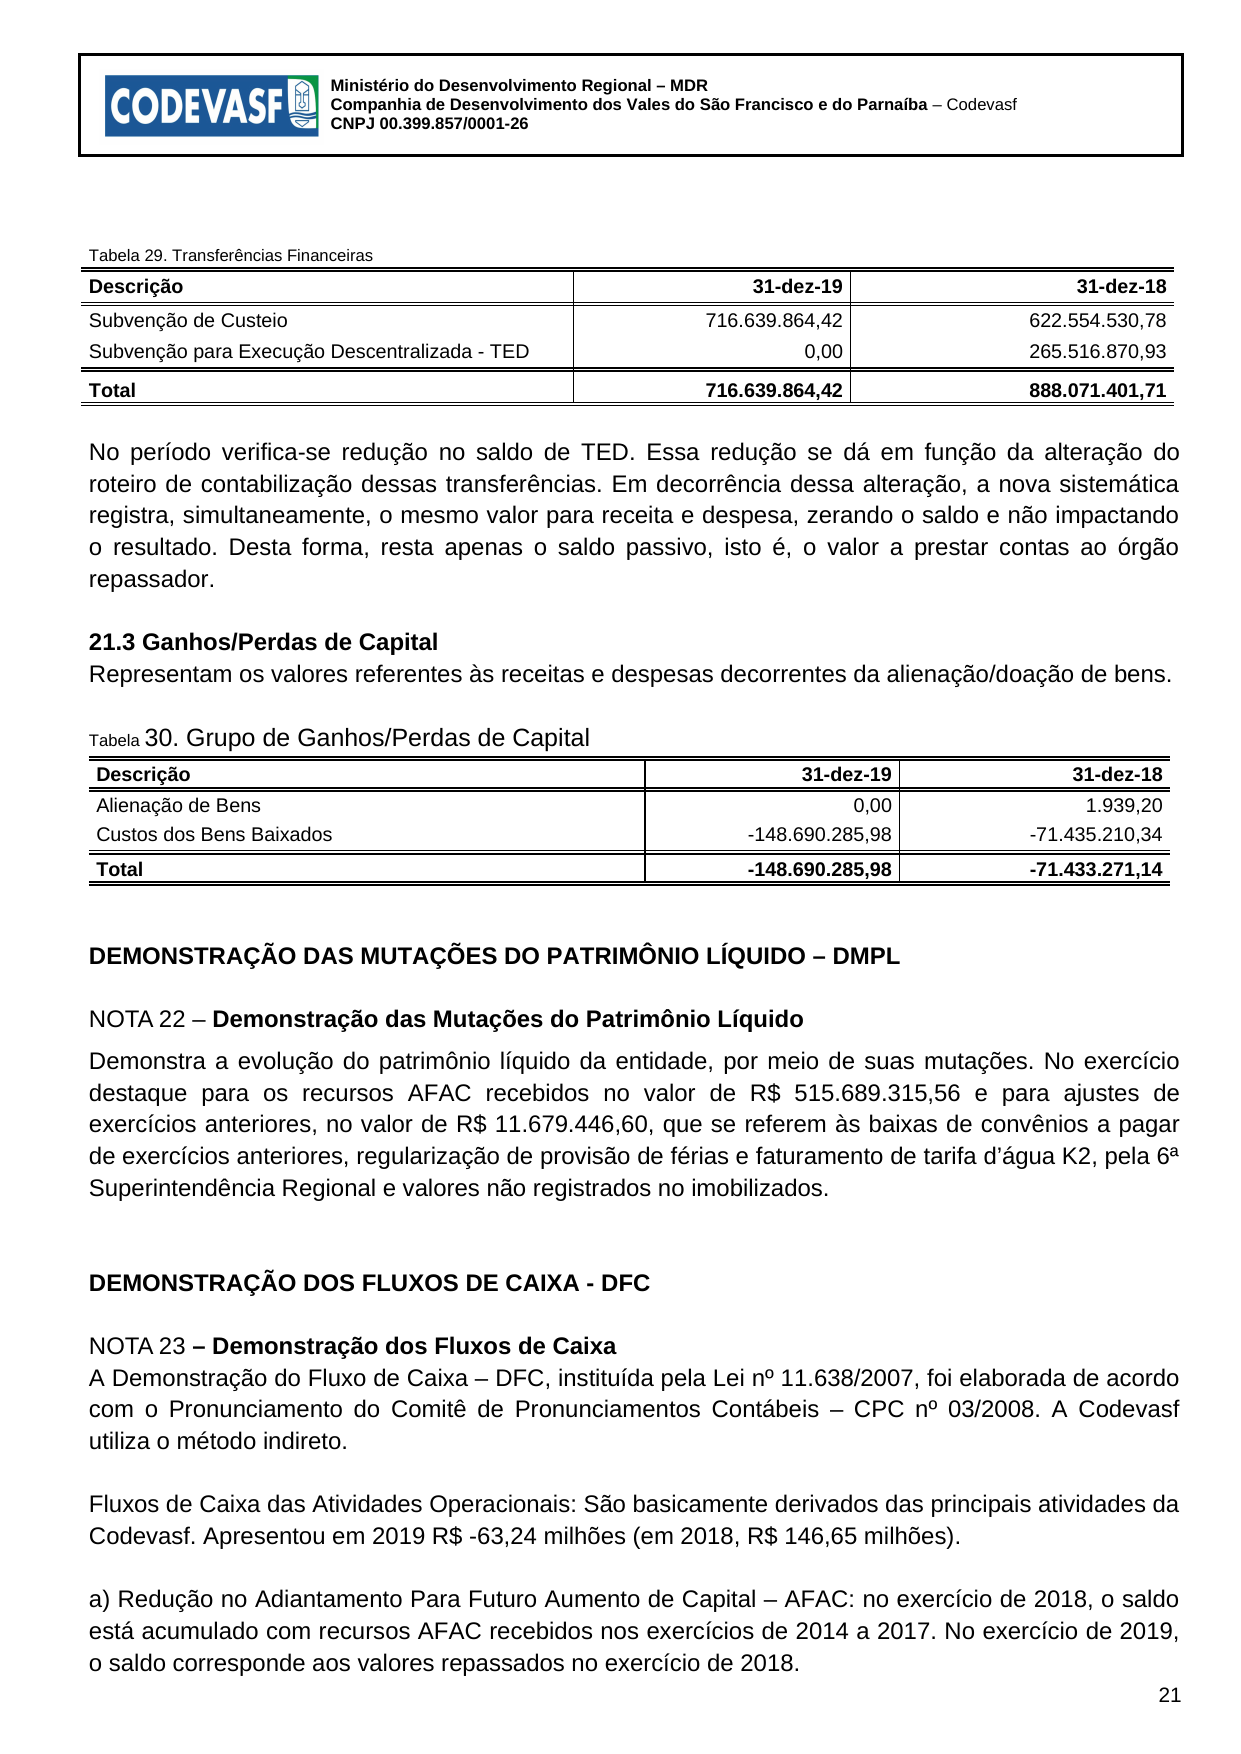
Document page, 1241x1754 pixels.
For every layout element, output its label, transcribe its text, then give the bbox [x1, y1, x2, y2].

table_cell -148.690.285,98 [646, 819, 899, 850]
table_cell -71.435.210,34 [900, 819, 1170, 850]
table_cell 622.554.530,78 [851, 306, 1174, 334]
text Fluxos de Caixa das Atividades Operacionais: São basicamente derivados das principais atividades da Codevasf. Apresentou em 2019 R$ -63,24 milhões (em 2018, R$ 146,65 milhões). [89, 1490, 1181, 1549]
table_header 31-dez-18 [851, 272, 1174, 302]
table_cell -71.433.271,14 [900, 855, 1170, 881]
table_cell 1.939,20 [900, 792, 1170, 818]
table_header Descrição [89, 761, 644, 787]
subtitle NOTA 22 – Demonstração das Mutações do Patrimônio Líquido [89, 1005, 1181, 1033]
text Tabela 30. Grupo de Ganhos/Perdas de Capital [89, 723, 1181, 752]
table_cell 716.639.864,42 [574, 372, 850, 402]
table_cell Total [89, 855, 644, 881]
text DEMONSTRAÇÃO DAS MUTAÇÕES DO PATRIMÔNIO LÍQUIDO – DMPL [89, 942, 1181, 970]
table_cell -148.690.285,98 [646, 855, 899, 881]
table_header 31-dez-19 [646, 761, 899, 787]
text No período verifica-se redução no saldo de TED. Essa redução se dá em função da alteração do roteiro de contabilização dessas transferências. Em decorrência dessa alteração, a nova sistemática registra, simultaneamente, o mesmo valor para receita e despesa, zerando o saldo e não impactando o resultado. Desta forma, resta apenas o saldo passivo, isto é, o valor a prestar contas ao órgão repassador. [89, 438, 1181, 592]
table_cell 0,00 [574, 335, 850, 367]
text A Demonstração do Fluxo de Caixa – DFC, instituída pela Lei nº 11.638/2007, foi elaborada de acordo com o Pronunciamento do Comitê de Pronunciamentos Contábeis – CPC nº 03/2008. A Codevasf utiliza o método indireto. [89, 1363, 1181, 1454]
text a) Redução no Adiantamento Para Futuro Aumento de Capital – AFAC: no exercício de 2018, o saldo está acumulado com recursos AFAC recebidos nos exercícios de 2014 a 2017. No exercício de 2019, o saldo corresponde aos valores repassados no exercício de 2018. [89, 1585, 1181, 1676]
text Representam os valores referentes às receitas e despesas decorrentes da alienação/doação de bens. [89, 660, 1181, 687]
table_cell 265.516.870,93 [851, 335, 1174, 367]
table_cell Subvenção para Execução Descentralizada - TED [81, 335, 573, 367]
text DEMONSTRAÇÃO DOS FLUXOS DE CAIXA - DFC [89, 1268, 1181, 1296]
table_cell Subvenção de Custeio [81, 306, 573, 334]
table_header Descrição [81, 272, 573, 302]
table_cell 716.639.864,42 [574, 306, 850, 334]
table_cell Custos dos Bens Baixados [89, 819, 644, 850]
subtitle NOTA 23 – Demonstração dos Fluxos de Caixa [89, 1332, 1181, 1359]
table_cell Alienação de Bens [89, 792, 644, 818]
table_header 31-dez-18 [900, 761, 1170, 787]
text 21.3 Ganhos/Perdas de Capital [89, 628, 1181, 656]
table_cell Total [81, 372, 573, 402]
text Tabela 29. Transferências Financeiras [89, 245, 1181, 264]
text Demonstra a evolução do patrimônio líquido da entidade, por meio de suas mutações. No exercício destaque para os recursos AFAC recebidos no valor de R$ 515.689.315,56 e para ajustes de exercícios anteriores, no valor de R$ 11.679.446,60, que se referem às baixas de convênios a pagar de exercícios anteriores, regularização de provisão de férias e faturamento de tarifa d’água K2, pela 6ª Superintendência Regional e valores não registrados no imobilizados. [89, 1047, 1181, 1201]
table_cell 888.071.401,71 [851, 372, 1174, 402]
picture [99, 69, 325, 145]
table_cell 0,00 [646, 792, 899, 818]
table_header 31-dez-19 [574, 272, 850, 302]
